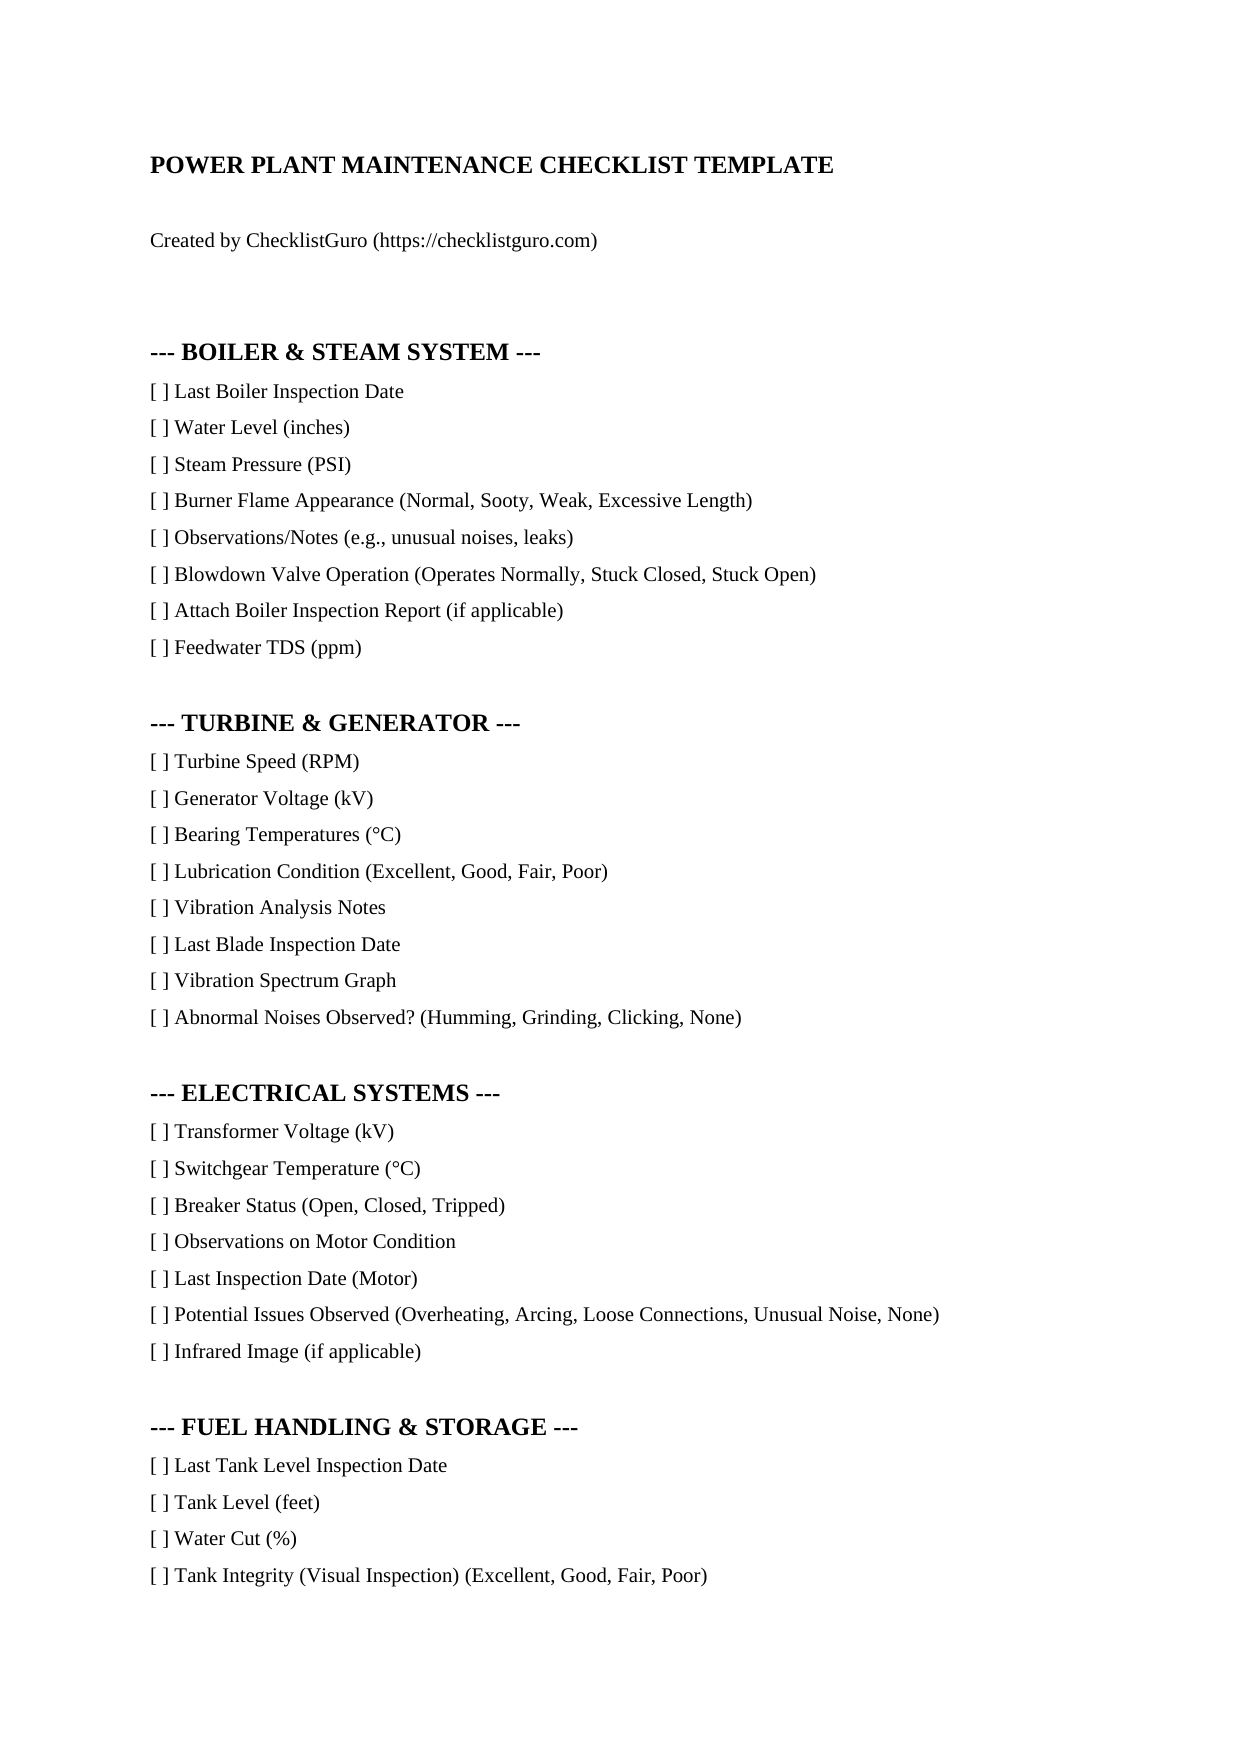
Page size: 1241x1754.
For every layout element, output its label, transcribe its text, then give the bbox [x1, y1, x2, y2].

text --- BOILER & STEAM SYSTEM --- [150, 337, 1090, 366]
text [ ] Turbine Speed (RPM) [150, 749, 1090, 773]
text [ ] Breaker Status (Open, Closed, Tripped) [150, 1192, 1090, 1217]
text [ ] Water Cut (%) [150, 1526, 1090, 1550]
text [ ] Feedwater TDS (ppm) [150, 635, 1090, 659]
text [ ] Water Level (inches) [150, 415, 1090, 439]
text [ ] Last Boiler Inspection Date [150, 379, 1090, 403]
text [ ] Lubrication Condition (Excellent, Good, Fair, Poor) [150, 859, 1090, 883]
text [ ] Burner Flame Appearance (Normal, Sooty, Weak, Excessive Length) [150, 488, 1090, 512]
text [ ] Infrared Image (if applicable) [150, 1339, 1090, 1363]
text [ ] Abnormal Noises Observed? (Humming, Grinding, Clicking, None) [150, 1005, 1090, 1029]
text [ ] Last Tank Level Inspection Date [150, 1453, 1090, 1477]
text --- ELECTRICAL SYSTEMS --- [150, 1078, 1090, 1107]
text [ ] Potential Issues Observed (Overheating, Arcing, Loose Connections, Unusual Noise, None) [150, 1302, 1090, 1326]
text --- FUEL HANDLING & STORAGE --- [150, 1412, 1090, 1441]
text [ ] Bearing Temperatures (°C) [150, 822, 1090, 846]
text [ ] Last Blade Inspection Date [150, 932, 1090, 956]
text [ ] Transformer Voltage (kV) [150, 1119, 1090, 1143]
text [ ] Vibration Spectrum Graph [150, 968, 1090, 992]
text [ ] Switchgear Temperature (°C) [150, 1156, 1090, 1180]
text [ ] Last Inspection Date (Motor) [150, 1266, 1090, 1290]
text [ ] Tank Integrity (Visual Inspection) (Excellent, Good, Fair, Poor) [150, 1563, 1090, 1587]
text [ ] Observations on Motor Condition [150, 1229, 1090, 1253]
text [ ] Generator Voltage (kV) [150, 786, 1090, 810]
text [ ] Observations/Notes (e.g., unusual noises, leaks) [150, 525, 1090, 549]
text [ ] Steam Pressure (PSI) [150, 452, 1090, 476]
text [ ] Tank Level (feet) [150, 1490, 1090, 1514]
text [ ] Blowdown Valve Operation (Operates Normally, Stuck Closed, Stuck Open) [150, 562, 1090, 586]
text Created by ChecklistGuro (https://checklistguro.com) [150, 228, 1090, 252]
text [ ] Attach Boiler Inspection Report (if applicable) [150, 598, 1090, 622]
text [ ] Vibration Analysis Notes [150, 895, 1090, 919]
text --- TURBINE & GENERATOR --- [150, 708, 1090, 737]
text POWER PLANT MAINTENANCE CHECKLIST TEMPLATE [150, 150, 1090, 179]
